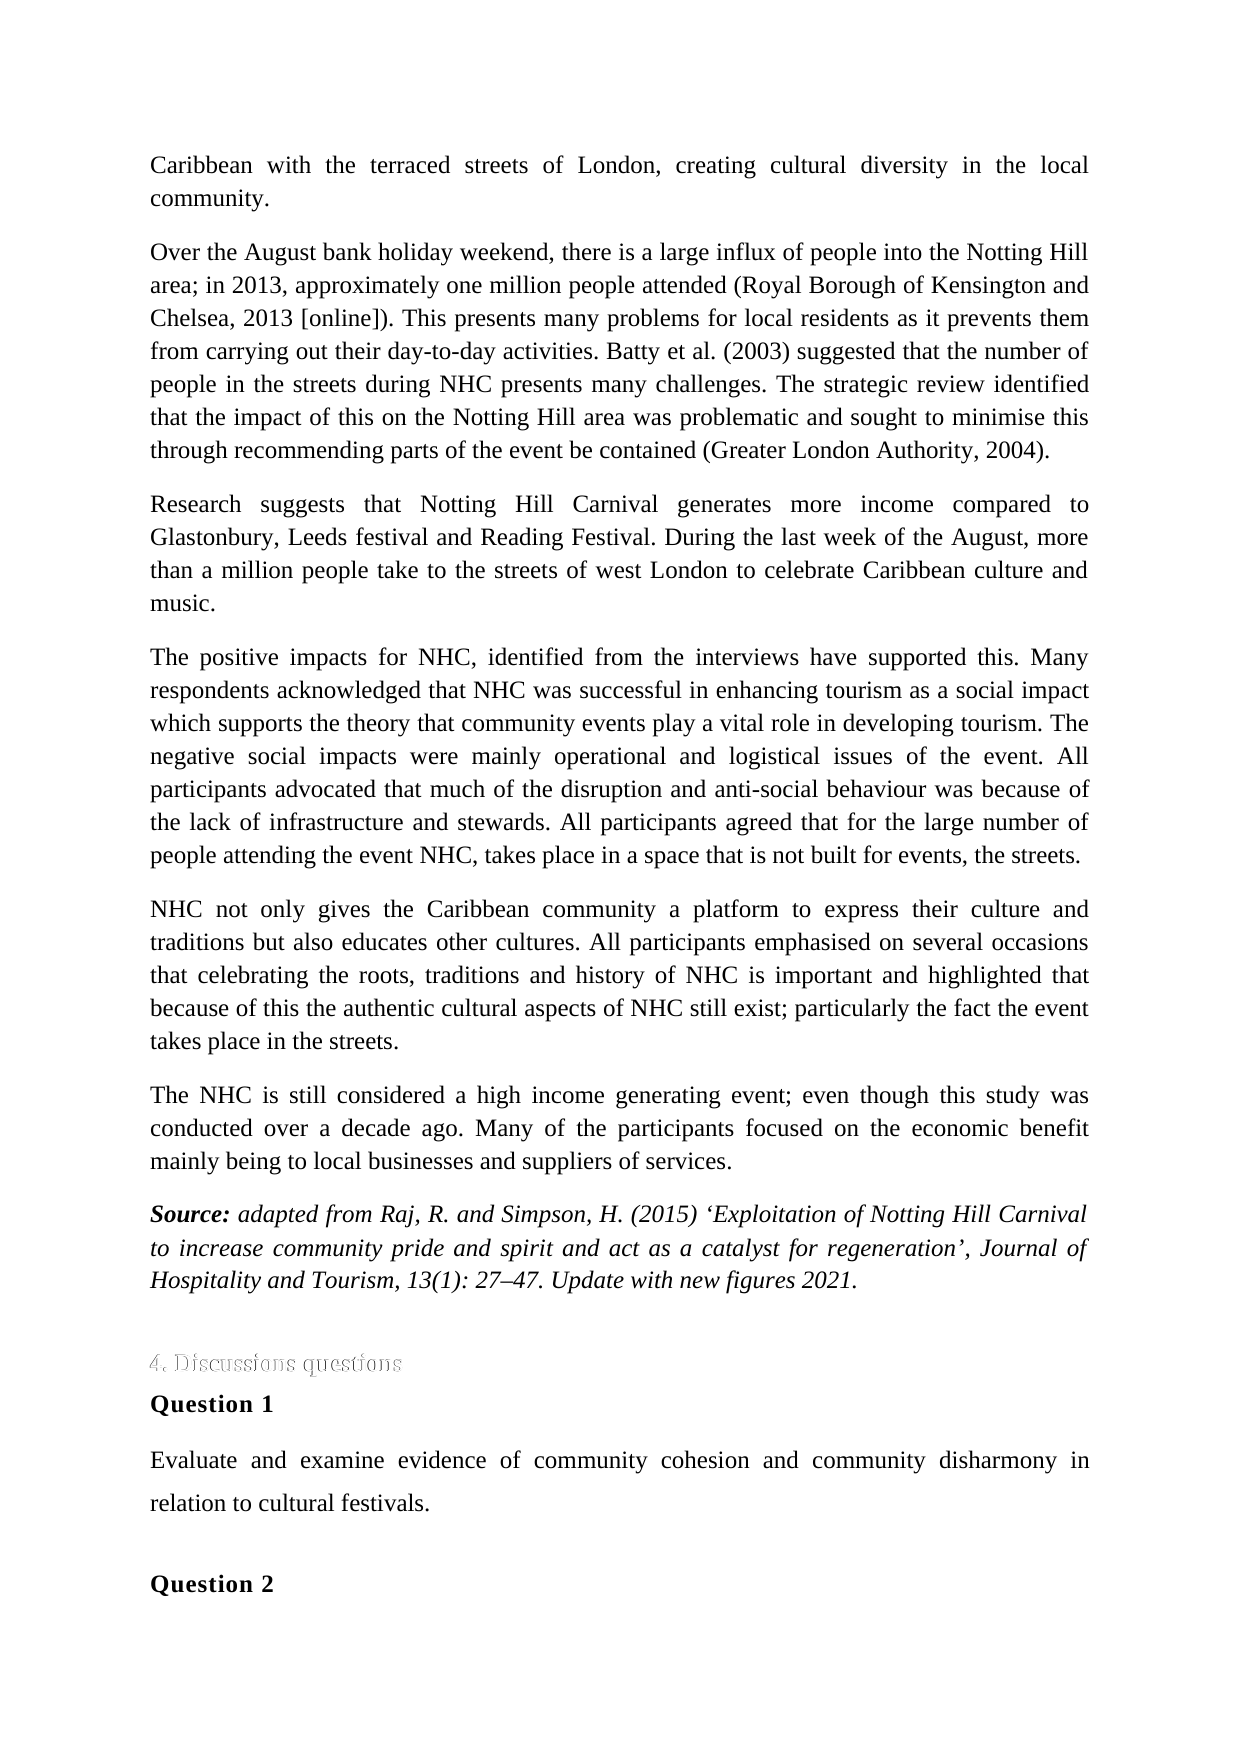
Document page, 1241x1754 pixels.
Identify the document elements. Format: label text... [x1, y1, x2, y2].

text The positive impacts for NHC, identified from the interviews have supported this. Many respondents acknowledged that NHC was successful in enhancing tourism as a social impact which supports the theory that community events play a vital role in developing tourism. The negative social impacts were mainly operational and logistical issues of the event. All participants advocated that much of the disruption and anti-social behaviour was because of the lack of infrastructure and stewards. All participants agreed that for the large number of people attending the event NHC, takes place in a space that is not built for events, the streets. [150, 642, 1090, 869]
text Evaluate and examine evidence of community cohesion and community disharmony in relation to cultural festivals. [150, 1445, 1090, 1517]
text Research suggests that Notting Hill Carnival generates more income compared to Glastonbury, Leeds festival and Reading Festival. During the last week of the August, more than a million people take to the streets of west London to celebrate Caribbean culture and music. [150, 489, 1090, 617]
text Question 1 [150, 1389, 1090, 1418]
text 4. Discussions questions [150, 1348, 1090, 1377]
text Source: adapted from Raj, R. and Simpson, H. (2015) ‘Exploitation of Notting Hill Carnival to increase community pride and spirit and act as a catalyst for regeneration’, Journal of Hospitality and Tourism, 13(1): 27–47. Update with new figures 2021. [150, 1199, 1090, 1294]
text Caribbean with the terraced streets of London, creating cultural diversity in the local community. [150, 150, 1090, 212]
text The NHC is still considered a high income generating event; even though this study was conducted over a decade ago. Many of the participants focused on the economic benefit mainly being to local businesses and suppliers of services. [150, 1080, 1090, 1174]
text NHC not only gives the Caribbean community a platform to express their culture and traditions but also educates other cultures. All participants emphasised on several occasions that celebrating the roots, traditions and history of NHC is important and highlighted that because of this the authentic cultural aspects of NHC still exist; particularly the fact the event takes place in the streets. [150, 894, 1090, 1054]
text Over the August bank holiday weekend, there is a large influx of people into the Notting Hill area; in 2013, approximately one million people attended (Royal Borough of Kensington and Chelsea, 2013 [online]). This presents many problems for local residents as it prevents them from carrying out their day-to-day activities. Batty et al. (2003) suggested that the number of people in the streets during NHC presents many challenges. The strategic review identified that the impact of this on the Notting Hill area was problematic and sought to minimise this through recommending parts of the event be contained (Greater London Authority, 2004). [150, 237, 1090, 464]
text Question 2 [150, 1569, 1090, 1598]
